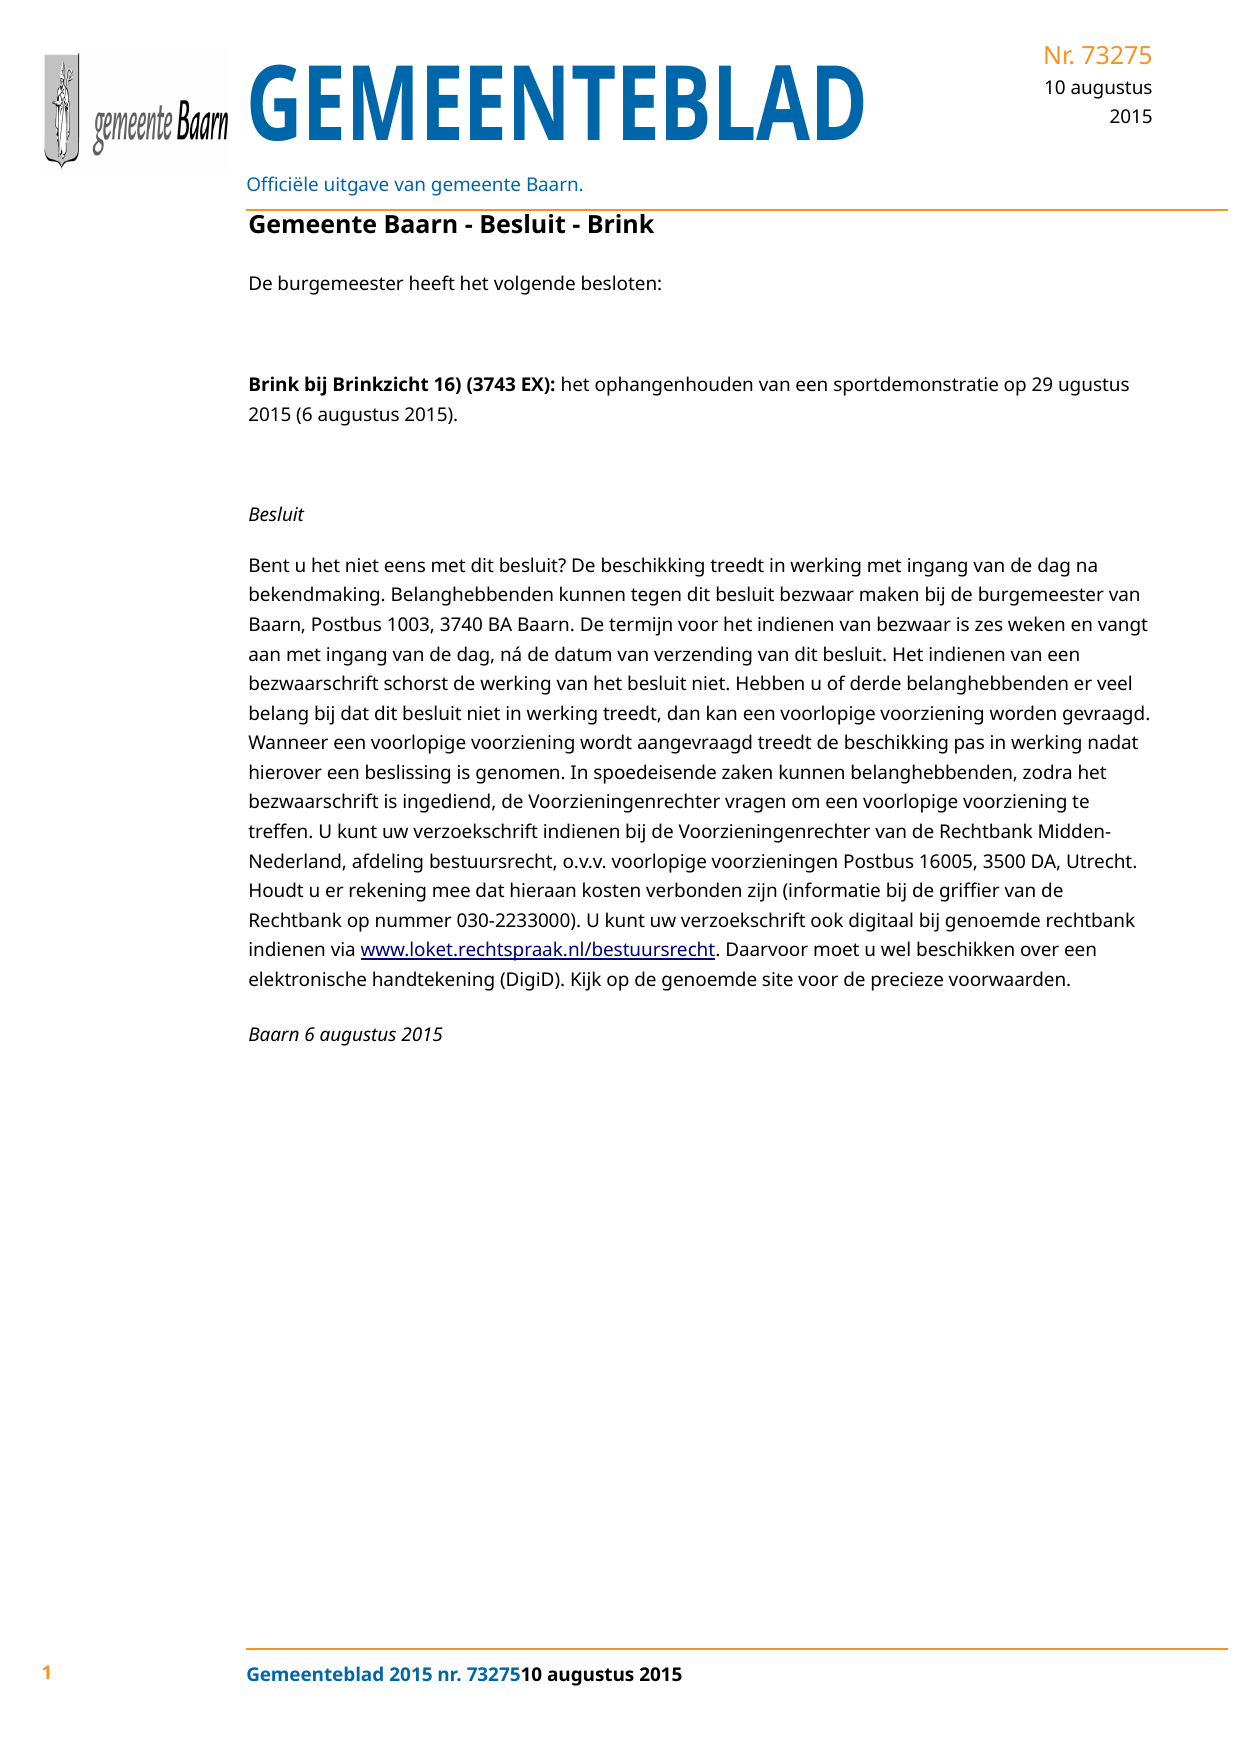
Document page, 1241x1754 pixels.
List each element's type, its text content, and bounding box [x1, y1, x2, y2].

text Bent u het niet eens met dit besluit? De beschikking treedt in werking met ingang van de dag na bekendmaking. Belanghebbenden kunnen tegen dit besluit bezwaar maken bij de burgemeester van Baarn, Postbus 1003, 3740 BA Baarn. De termijn voor het indienen van bezwaar is zes weken en vangt aan met ingang van de dag, ná de datum van verzending van dit besluit. Het indienen van een bezwaarschrift schorst de werking van het besluit niet. Hebben u of derde belanghebbenden er veel belang bij dat dit besluit niet in werking treedt, dan kan een voorlopige voorziening worden gevraagd. Wanneer een voorlopige voorziening wordt aangevraagd treedt de beschikking pas in werking nadat hierover een beslissing is genomen. In spoedeisende zaken kunnen belanghebbenden, zodra het bezwaarschrift is ingediend, de Voorzieningenrechter vragen om een voorlopige voorziening te treffen. U kunt uw verzoekschrift indienen bij de Voorzieningenrechter van de Rechtbank Midden-Nederland, afdeling bestuursrecht, o.v.v. voorlopige voorzieningen Postbus 16005, 3500 DA, Utrecht. Houdt u er rekening mee dat hieraan kosten verbonden zijn (informatie bij de griffier van de Rechtbank op nummer 030-2233000). U kunt uw verzoekschrift ook digitaal bij genoemde rechtbank indienen via www.loket.rechtspraak.nl/bestuursrecht. Daarvoor moet u wel beschikken over een elektronische handtekening (DigiD). Kijk op de genoemde site voor de precieze voorwaarden. [248, 552, 1152, 992]
text Gemeente Baarn - Besluit - Brink [248, 211, 1152, 241]
text De burgemeester heeft het volgende besloten: [248, 270, 1152, 296]
text Besluit [248, 502, 1152, 527]
text Brink bij Brinkzicht 16) (3743 EX): het ophangenhouden van een sportdemonstratie op 29 ugustus 2015 (6 augustus 2015). [248, 371, 1152, 426]
picture [41, 47, 231, 172]
text Baarn 6 augustus 2015 [248, 1021, 1152, 1047]
